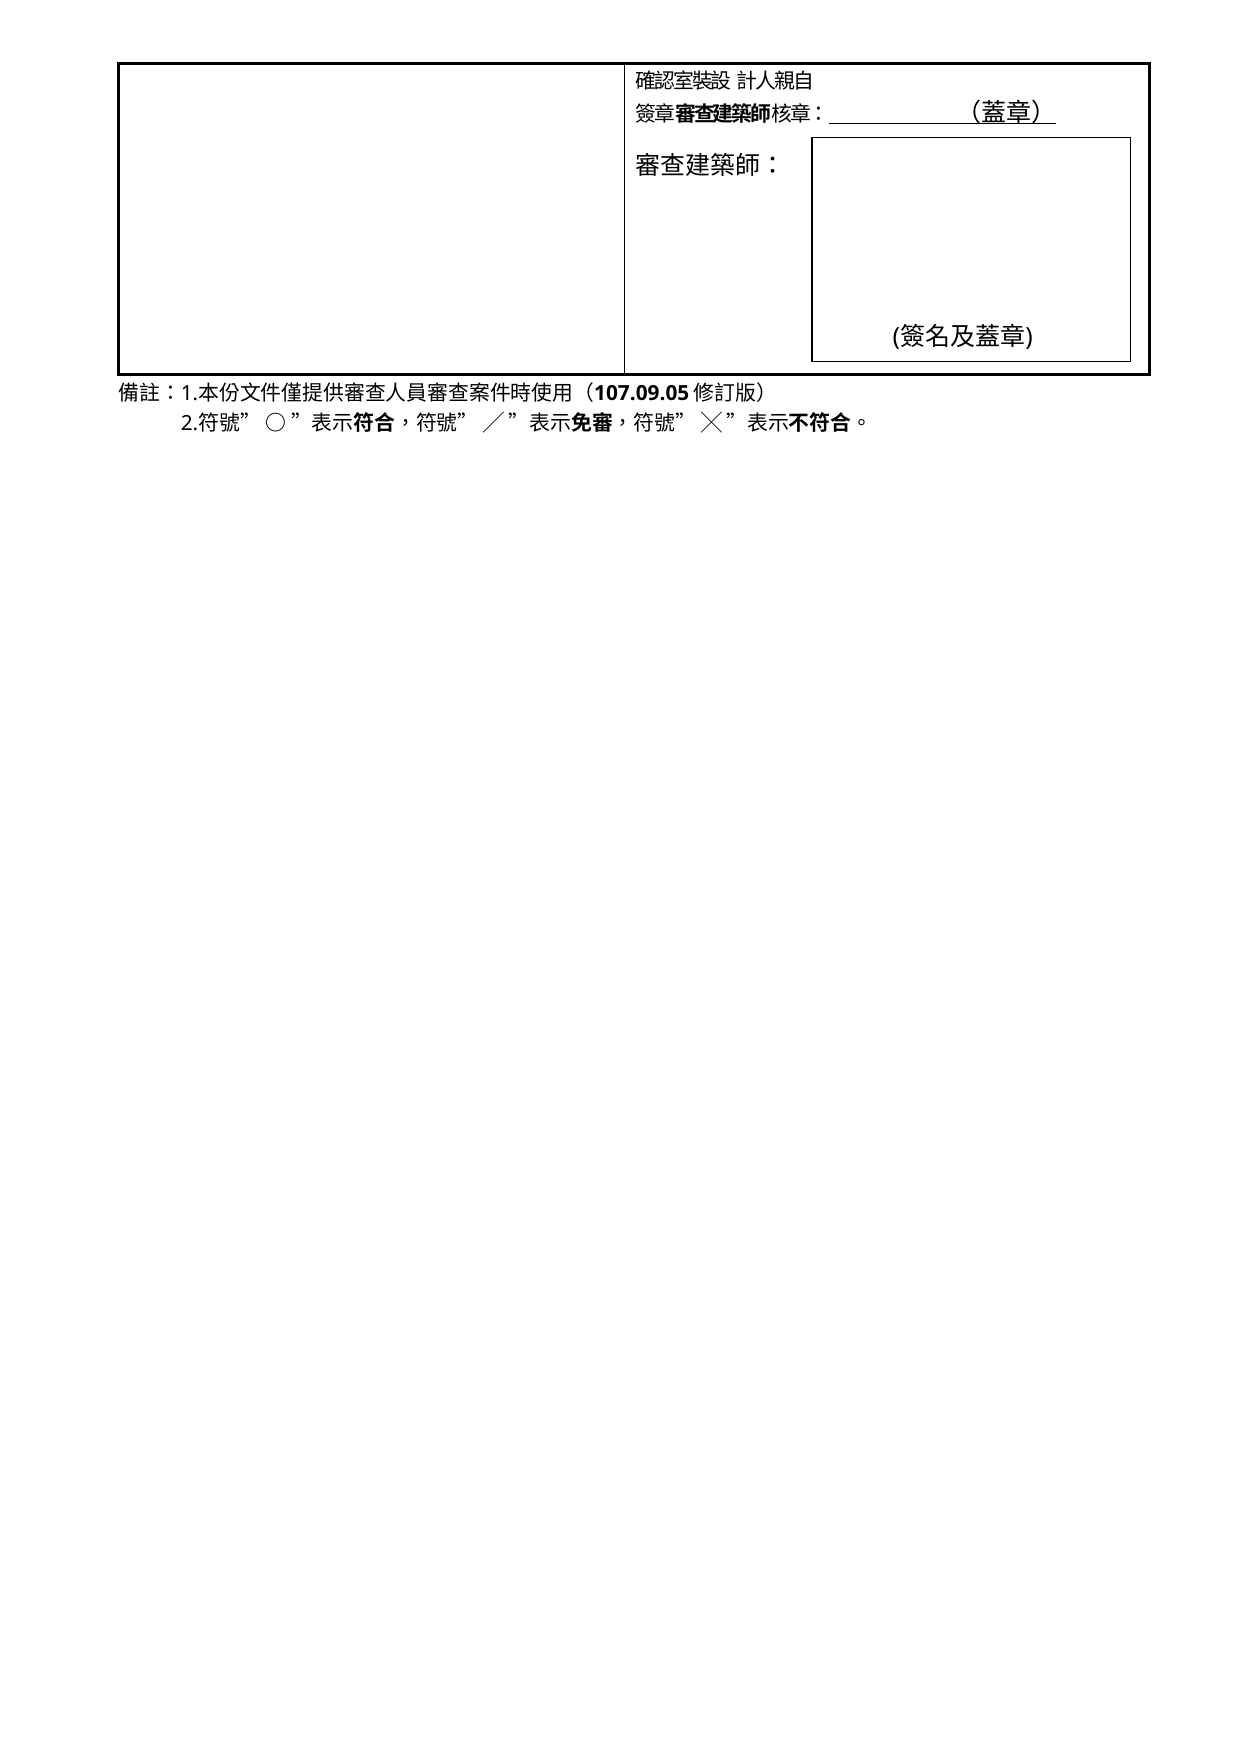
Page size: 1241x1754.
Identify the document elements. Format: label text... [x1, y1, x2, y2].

table_cell 確認室裝設 計人親自 簽章審查建築師核章： （蓋章） 審查建築師： [625, 65, 1148, 373]
text 2.符號” ○ ”表示符合，符號” ╱ ”表示免審，符號” ╳ ”表示不符合。 [118, 406, 1181, 436]
table_cell [120, 65, 624, 373]
text 備註：1.本份文件僅提供審查人員審查案件時使用（107.09.05修訂版） [118, 376, 1181, 406]
